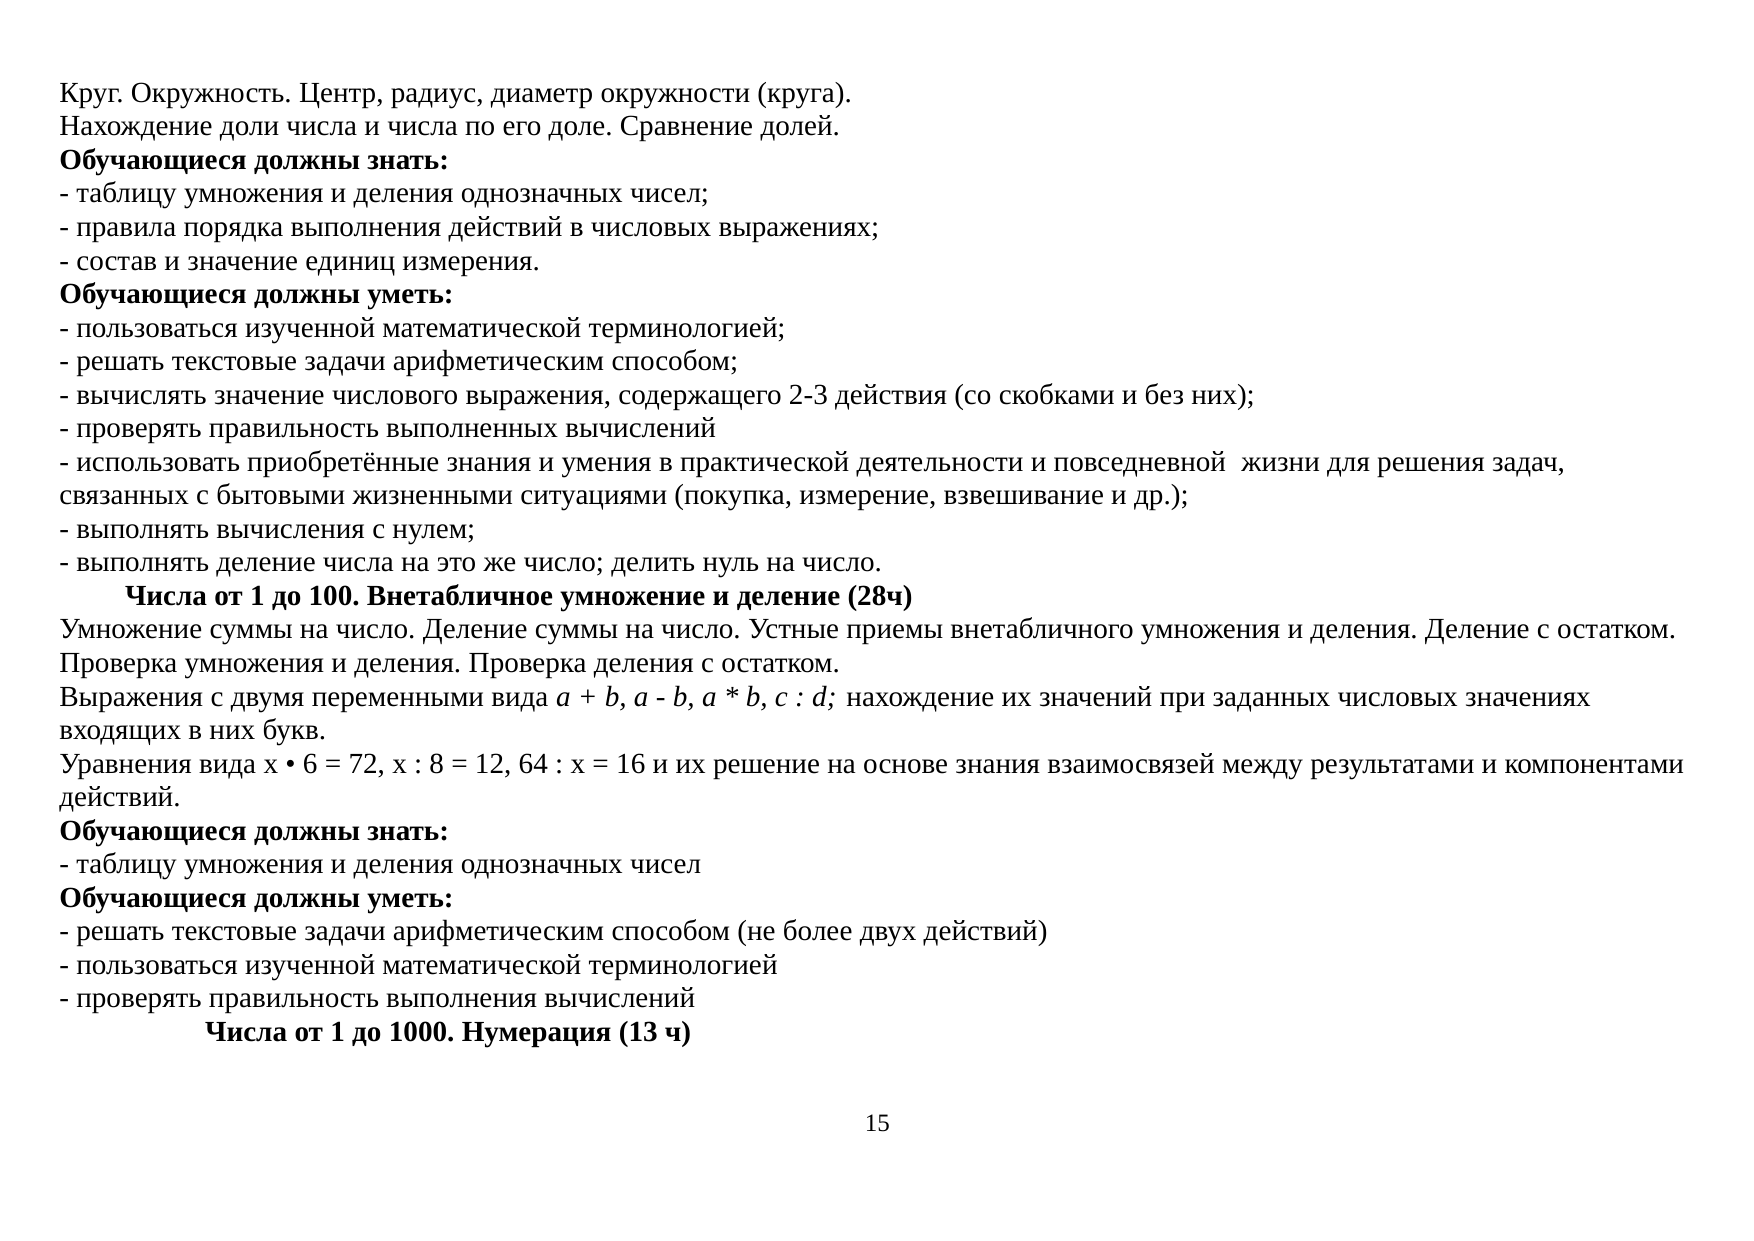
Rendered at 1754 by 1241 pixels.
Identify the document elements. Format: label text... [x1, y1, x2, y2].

text - пользоваться изученной математической терминологией [59, 947, 1695, 981]
text Числа от 1 до 100. Внетабличное умножение и деление (28ч) [59, 578, 1695, 612]
text Круг. Окружность. Центр, радиус, диаметр окружности (круга). [59, 75, 1695, 108]
text - проверять правильность выполненных вычислений [59, 410, 1695, 444]
text - вычислять значение числового выражения, содержащего 2-3 действия (со скобками и без них); [59, 377, 1695, 410]
text - выполнять вычисления с нулем; [59, 511, 1695, 544]
text - выполнять деление числа на это же число; делить нуль на число. [59, 544, 1695, 578]
text - таблицу умножения и деления однозначных чисел [59, 846, 1695, 880]
text - использовать приобретённые знания и умения в практической деятельности и повседневной жизни для решения задач, связанных с бытовыми жизненными ситуациями (покупка, измерение, взвешивание и др.); [59, 444, 1695, 511]
text Нахождение доли числа и числа по его доле. Сравнение долей. [59, 108, 1695, 142]
text Проверка умножения и деления. Проверка деления с остатком. [59, 645, 1695, 679]
text Обучающиеся должны знать: [59, 813, 1695, 846]
text Уравнения вида х • 6 = 72, х : 8 = 12, 64 : х = 16 и их решение на основе знания взаимосвязей между результатами и компонентами действий. [59, 746, 1695, 813]
text Числа от 1 до 1000. Нумерация (13 ч) [59, 1014, 1695, 1048]
text - пользоваться изученной математической терминологией; [59, 310, 1695, 343]
text Умножение суммы на число. Деление суммы на число. Устные приемы внетабличного умножения и деления. Деление с остатком. [59, 612, 1695, 645]
text - состав и значение единиц измерения. [59, 243, 1695, 276]
text Выражения с двумя переменными вида а + b, а - b, а * b, с : d; нахождение их значений при заданных числовых значениях входящих в них букв. [59, 679, 1695, 746]
text - таблицу умножения и деления однозначных чисел; [59, 176, 1695, 209]
text Обучающиеся должны знать: [59, 142, 1695, 176]
text - проверять правильность выполнения вычислений [59, 981, 1695, 1014]
text - правила порядка выполнения действий в числовых выражениях; [59, 209, 1695, 243]
text Обучающиеся должны уметь: [59, 276, 1695, 310]
text - решать текстовые задачи арифметическим способом (не более двух действий) [59, 913, 1695, 947]
text - решать текстовые задачи арифметическим способом; [59, 343, 1695, 377]
text Обучающиеся должны уметь: [59, 880, 1695, 913]
